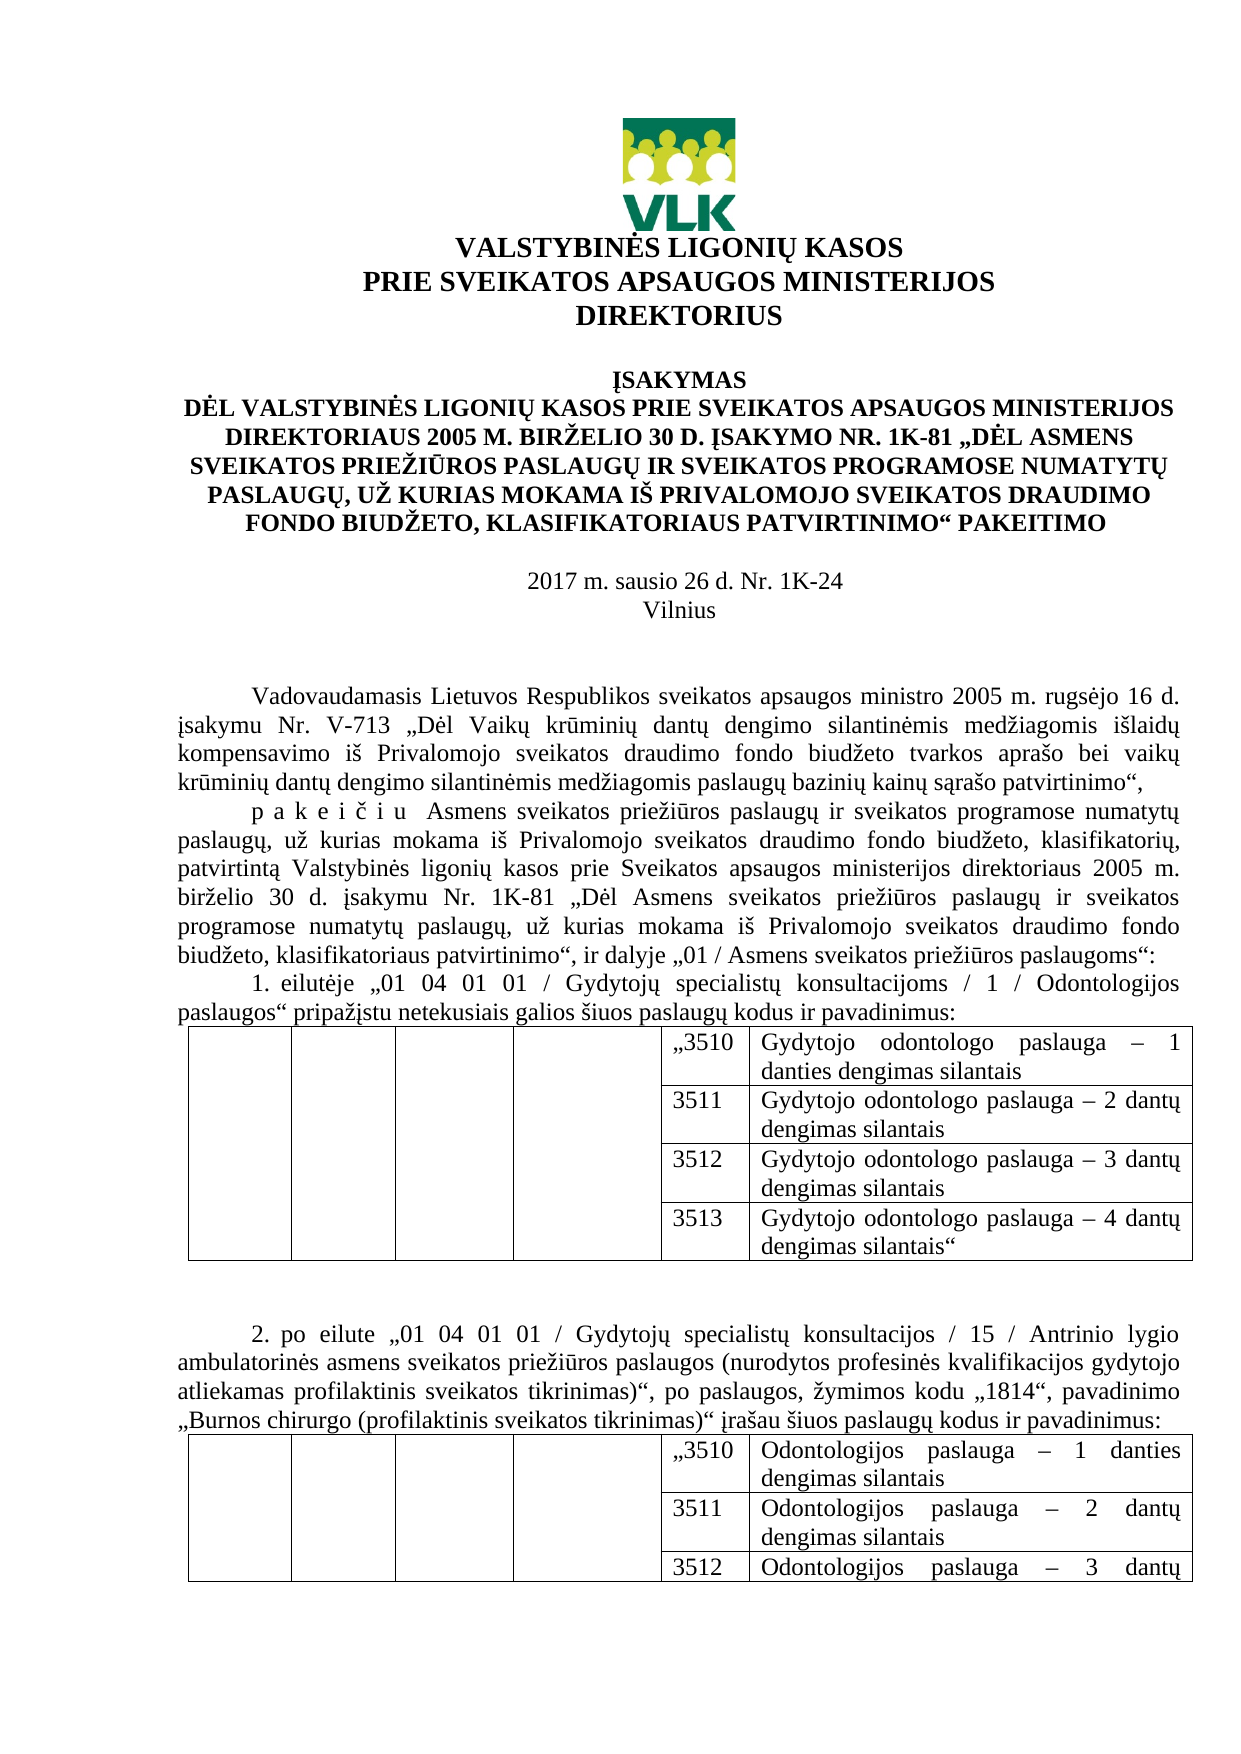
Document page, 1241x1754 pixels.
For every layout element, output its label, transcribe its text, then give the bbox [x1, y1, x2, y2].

text Vilnius [177, 595, 1181, 623]
text PRIE SVEIKATOS APSAUGOS MINISTERIJOS [177, 264, 1181, 298]
text 2. po eilute „01 04 01 01 / Gydytojų specialistų konsultacijos / 15 / Antrinio lygio ambulatorinės asmens sveikatos priežiūros paslaugos (nurodytos profesinės kvalifikacijos gydytojo atliekamas profilaktinis sveikatos tikrinimas)“, po paslaugos, žymimos kodu „1814“, pavadinimo „Burnos chirurgo (profilaktinis sveikatos tikrinimas)“ įrašau šiuos paslaugų kodus ir pavadinimus: [177, 1319, 1181, 1434]
table_cell 3511 [662, 1493, 749, 1551]
table_cell Odontologijos paslauga – 2 dantų dengimas silantais [750, 1493, 1192, 1551]
text DIREKTORIUS [177, 298, 1181, 331]
text ĮSAKYMAS [177, 365, 1181, 393]
text p a k e i č i u Asmens sveikatos priežiūros paslaugų ir sveikatos programose numatytų paslaugų, už kurias mokama iš Privalomojo sveikatos draudimo fondo biudžeto, klasifikatorių, patvirtintą Valstybinės ligonių kasos prie Sveikatos apsaugos ministerijos direktoriaus 2005 m. birželio 30 d. įsakymu Nr. 1K-81 „Dėl Asmens sveikatos priežiūros paslaugų ir sveikatos programose numatytų paslaugų, už kurias mokama iš Privalomojo sveikatos draudimo fondo biudžeto, klasifikatoriaus patvirtinimo“, ir dalyje „01 / Asmens sveikatos priežiūros paslaugoms“: [177, 796, 1181, 968]
table_cell 3513 [662, 1203, 749, 1260]
table_header Gydytojo odontologo paslauga – 1 danties dengimas silantais [750, 1027, 1192, 1084]
table_header [514, 1435, 661, 1581]
table_header [292, 1435, 395, 1581]
table_header „3510 [662, 1435, 749, 1492]
table_cell 3512 [662, 1552, 749, 1581]
text VALSTYBINĖS LIGONIŲ KASOS [177, 231, 1181, 264]
table_header [514, 1027, 661, 1260]
table_header [189, 1027, 291, 1260]
table_header [189, 1435, 291, 1581]
table_cell Gydytojo odontologo paslauga – 3 dantų dengimas silantais [750, 1144, 1192, 1202]
table_cell Gydytojo odontologo paslauga – 4 dantų dengimas silantais“ [750, 1203, 1192, 1260]
table_cell Gydytojo odontologo paslauga – 2 dantų dengimas silantais [750, 1086, 1192, 1143]
table_cell 3511 [662, 1086, 749, 1143]
text Vadovaudamasis Lietuvos Respublikos sveikatos apsaugos ministro 2005 m. rugsėjo 16 d. įsakymu Nr. V-713 „Dėl Vaikų krūminių dantų dengimo silantinėmis medžiagomis išlaidų kompensavimo iš Privalomojo sveikatos draudimo fondo biudžeto tvarkos aprašo bei vaikų krūminių dantų dengimo silantinėmis medžiagomis paslaugų bazinių kainų sąrašo patvirtinimo“, [177, 681, 1181, 796]
table_header [396, 1027, 513, 1260]
text 2017 m. sausio 26 d. Nr. 1K-24 [177, 566, 1181, 595]
text 1. eilutėje „01 04 01 01 / Gydytojų specialistų konsultacijoms / 1 / Odontologijos paslaugos“ pripažįstu netekusiais galios šiuos paslaugų kodus ir pavadinimus: [177, 968, 1181, 1026]
table_header Odontologijos paslauga – 1 danties dengimas silantais [750, 1435, 1192, 1492]
table_header [292, 1027, 395, 1260]
table_header „3510 [662, 1027, 749, 1084]
table_header [396, 1435, 513, 1581]
table_cell Odontologijos paslauga – 3 dantų [750, 1552, 1192, 1581]
table_cell 3512 [662, 1144, 749, 1202]
text DĖL VALSTYBINĖS LIGONIŲ KASOS PRIE SVEIKATOS APSAUGOS MINISTERIJOS DIREKTORIAUS 2005 M. BIRŽELIO 30 D. ĮSAKYMO NR. 1K-81 „DĖL ASMENS SVEIKATOS PRIEŽIŪROS PASLAUGŲ IR SVEIKATOS PROGRAMOSE NUMATYTŲ PASLAUGŲ, UŽ KURIAS MOKAMA IŠ PRIVALOMOJO SVEIKATOS DRAUDIMO FONDO BIUDŽETO, KLASIFIKATORIAUS PATVIRTINIMO“ PAKEITIMO [177, 393, 1181, 537]
